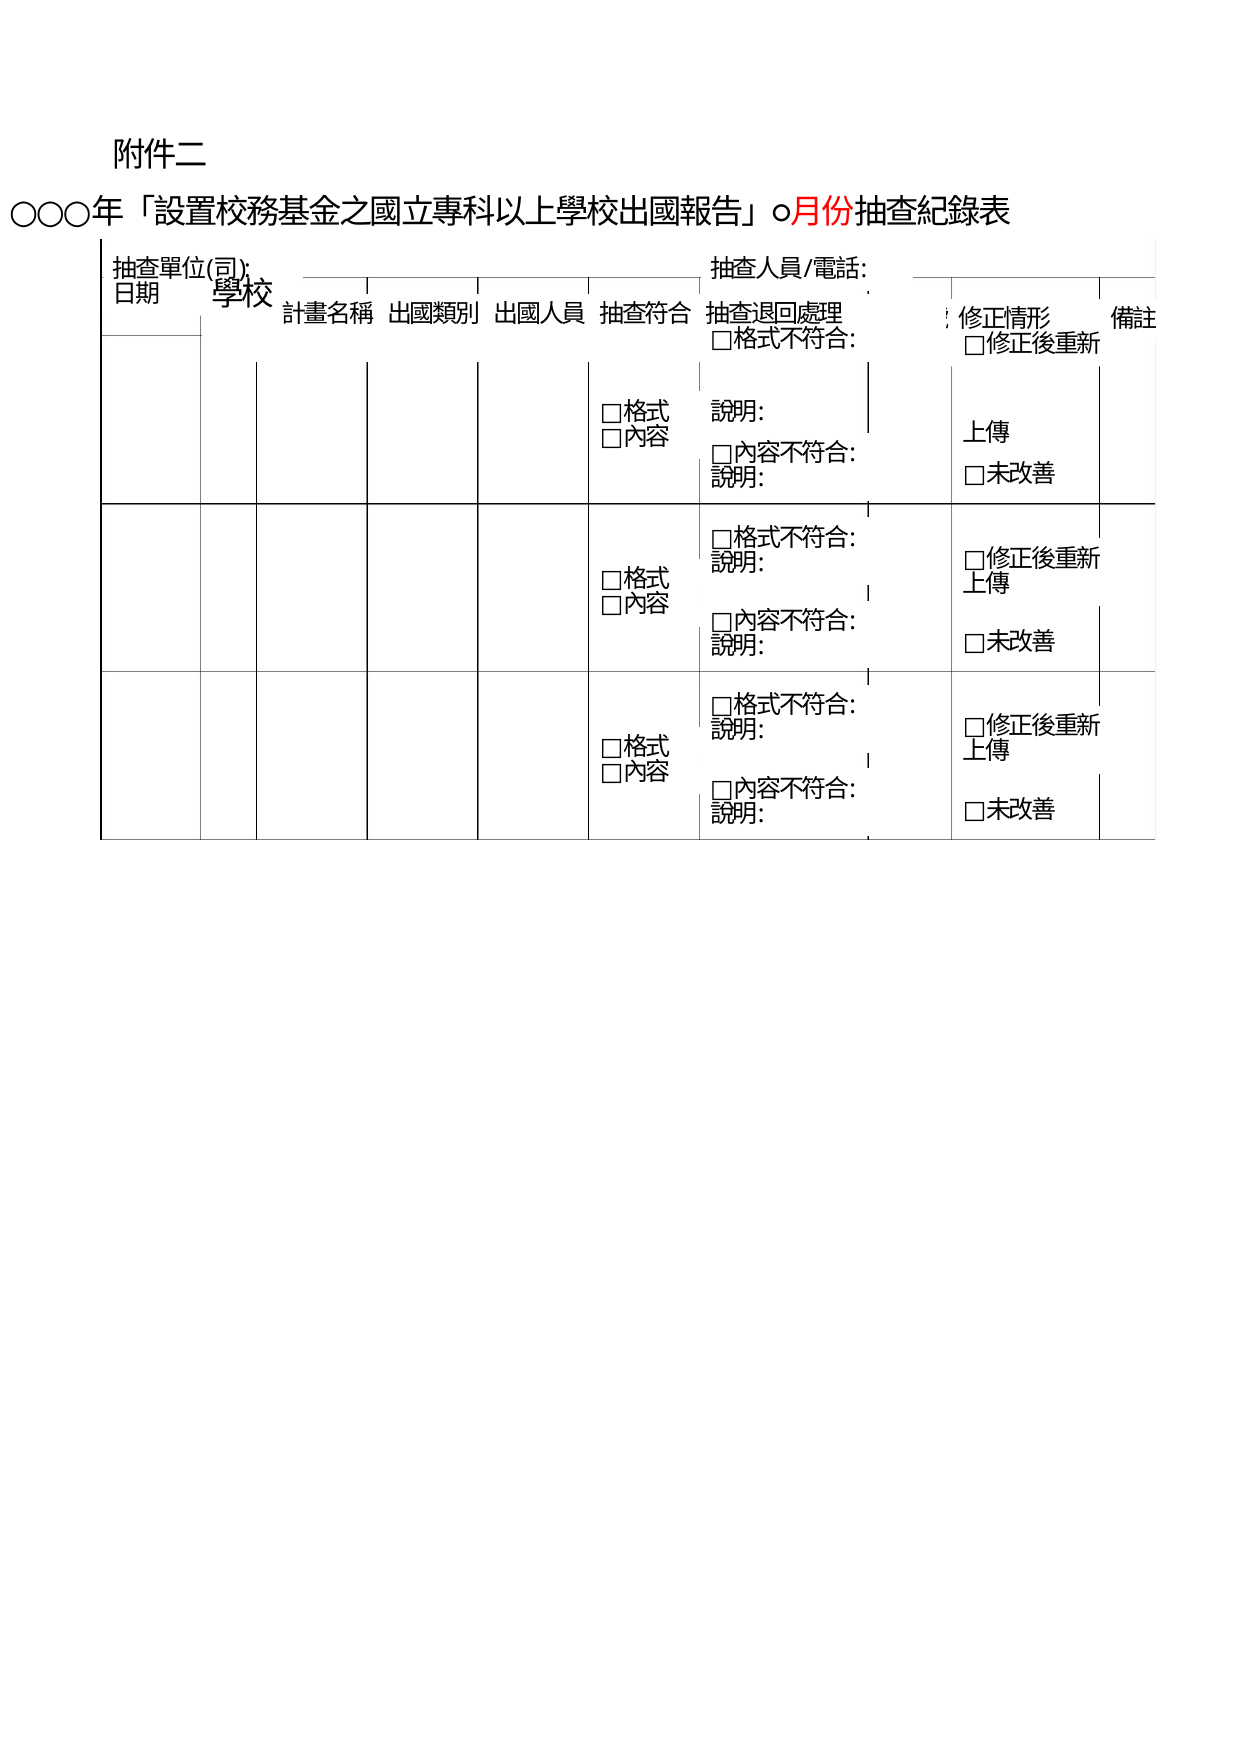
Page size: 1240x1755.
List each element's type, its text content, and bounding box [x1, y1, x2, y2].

text 說明: [710, 400, 792, 425]
text □未改善 [963, 630, 1082, 655]
text 上傳 [963, 421, 1032, 446]
text □格式 [599, 736, 694, 761]
text 抽查人員/電話: [710, 257, 905, 282]
text 學校 計畫名稱 出國類別 出國人員 抽查符合 抽查退回處理 [211, 303, 937, 328]
text □內容不符合: [710, 609, 892, 634]
text □未改善 [963, 798, 1082, 823]
text 日期 [112, 282, 216, 307]
text □內容不符合: [710, 777, 892, 802]
text 日期 [250, 282, 258, 294]
text 日期 [239, 282, 247, 294]
text 日期 [255, 282, 294, 294]
text 說明: [710, 719, 892, 744]
text □未改善 [963, 463, 1082, 488]
text □內容 [599, 593, 694, 618]
text 日期 [145, 282, 149, 302]
text □格式 [599, 568, 694, 593]
text 附件二 [112, 139, 244, 173]
text □格式不符合: [710, 694, 892, 719]
text □內容不符合: [710, 442, 892, 467]
text 說明: [710, 634, 892, 659]
text □內容 [599, 425, 694, 450]
text 備註 [1110, 308, 1180, 333]
text □內容 [599, 761, 694, 786]
text 上傳 [963, 572, 1132, 597]
text 說明: [710, 467, 892, 492]
text □修正後重新 [963, 547, 1132, 572]
text □修正後重新 [963, 715, 1132, 740]
text □格式不符合: [710, 328, 937, 353]
text 說明: [710, 551, 892, 576]
text □格式 [599, 400, 694, 425]
picture [100, 239, 1155, 840]
text 說明: [710, 802, 892, 827]
text ○○○年「設置校務基金之國立專科以上學校出國報告」○月份抽查紀錄表 [9, 197, 1231, 230]
text 學校 計畫名稱 出國類別 出國人員 抽查符合 抽查退回處理 [741, 303, 775, 322]
text 上傳 [963, 740, 1132, 765]
text 發文號 修正情形 [946, 308, 1101, 333]
text □格式不符合: [710, 526, 892, 551]
text □修正後重新 [963, 333, 1120, 358]
text 抽查單位(司): [112, 257, 294, 282]
